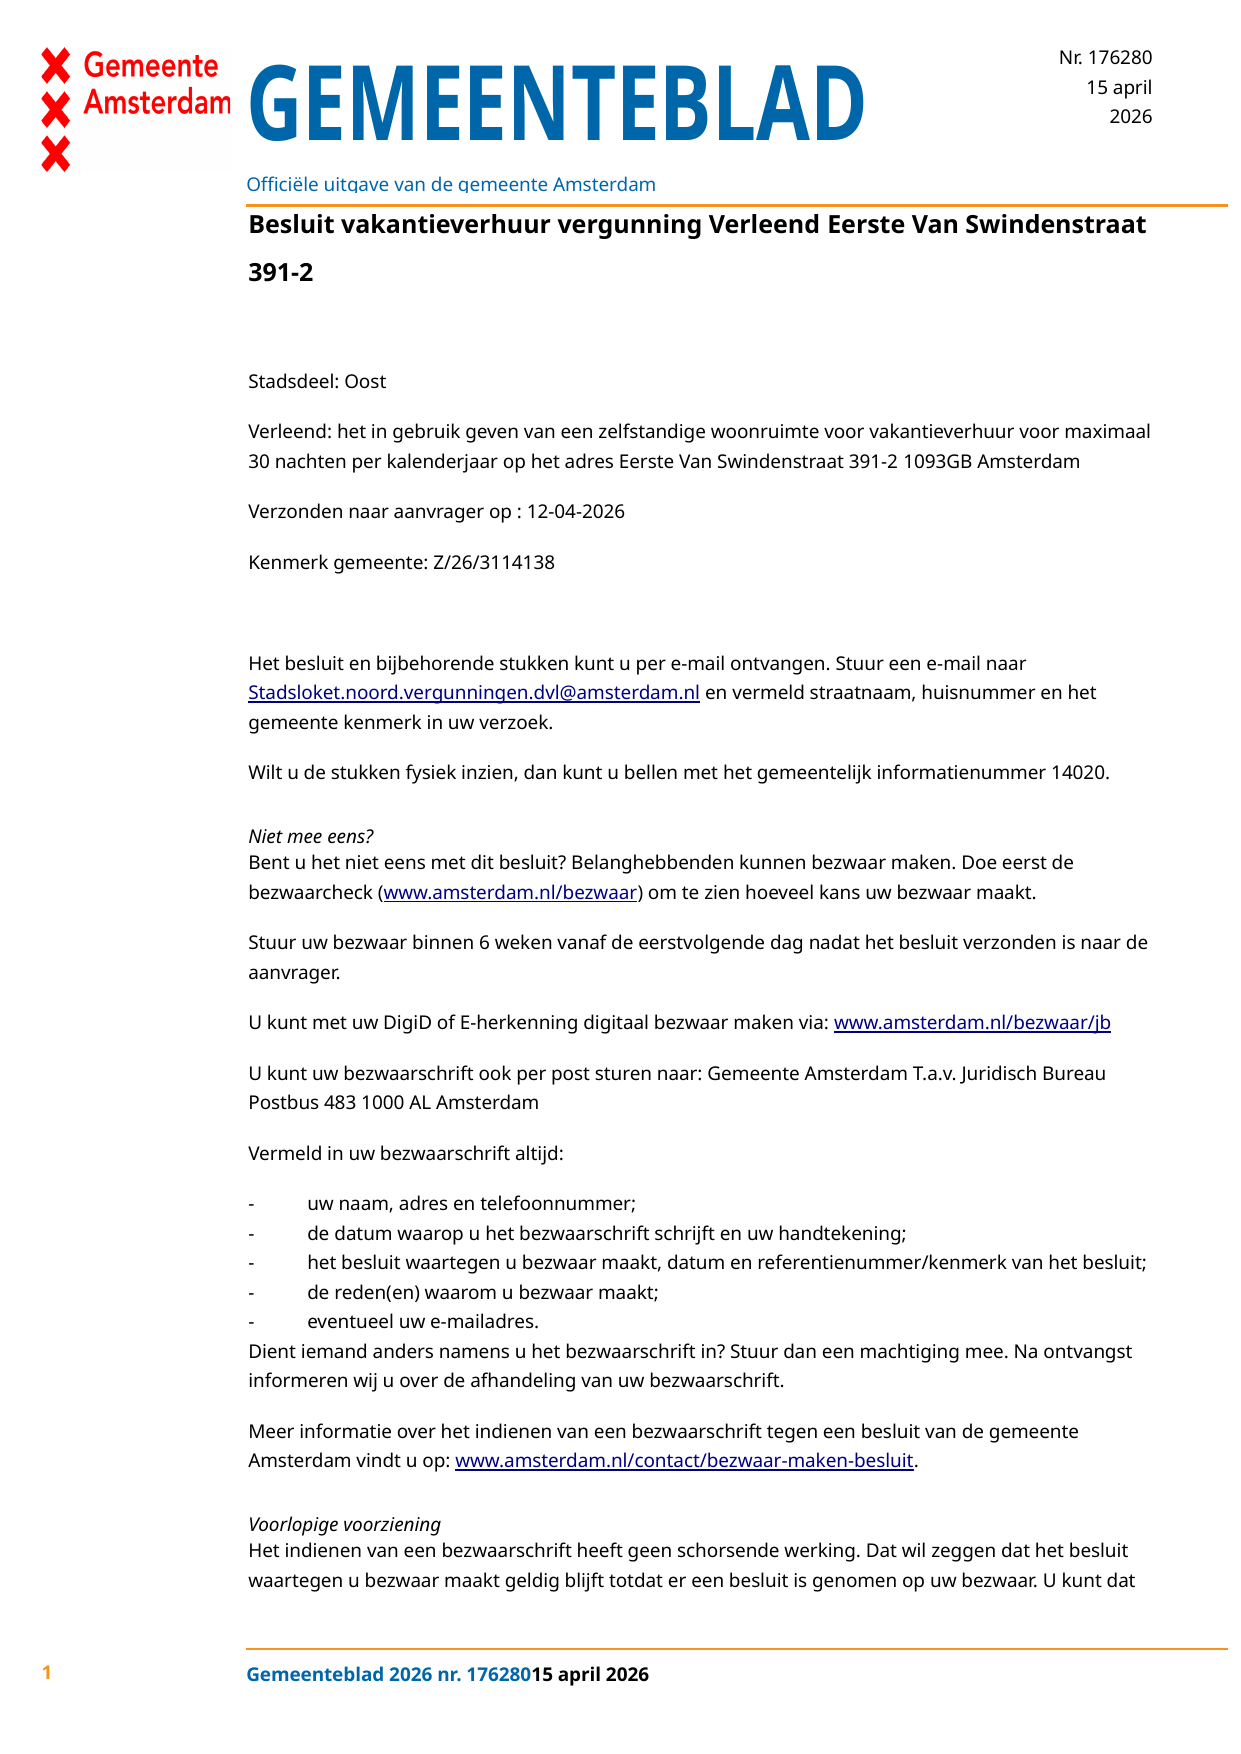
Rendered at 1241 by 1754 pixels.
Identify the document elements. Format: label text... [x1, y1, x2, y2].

text Verleend: het in gebruik geven van een zelfstandige woonruimte voor vakantieverhuur voor maximaal 30 nachten per kalenderjaar op het adres Eerste Van Swindenstraat 391-2 1093GB Amsterdam [248, 419, 1152, 474]
text Stadsdeel: Oost [248, 368, 1152, 394]
text Dient iemand anders namens u het bezwaarschrift in? Stuur dan een machtiging mee. Na ontvangst informeren wij u over de afhandeling van uw bezwaarschrift. [248, 1338, 1152, 1393]
text Bent u het niet eens met dit besluit? Belanghebbenden kunnen bezwaar maken. Doe eerst de bezwaarcheck (www.amsterdam.nl/bezwaar) om te zien hoeveel kans uw bezwaar maakt. [248, 849, 1152, 904]
picture [41, 47, 231, 172]
text Besluit vakantieverhuur vergunning Verleend Eerste Van Swindenstraat 391-2 [248, 207, 1152, 288]
text Het besluit en bijbehorende stukken kunt u per e-mail ontvangen. Stuur een e-mail naar Stadsloket.noord.vergunningen.dvl@amsterdam.nl en vermeld straatnaam, huisnummer en het gemeente kenmerk in uw verzoek. [248, 650, 1152, 735]
text Niet mee eens? [248, 823, 1152, 849]
text Meer informatie over het indienen van een bezwaarschrift tegen een besluit van de gemeente Amsterdam vindt u op: www.amsterdam.nl/contact/bezwaar-maken-besluit. [248, 1418, 1152, 1473]
text Verzonden naar aanvrager op : 12-04-2026 [248, 499, 1152, 524]
list de datum waarop u het bezwaarschrift schrijft en uw handtekening; [248, 1220, 1152, 1245]
text U kunt met uw DigiD of E-herkenning digitaal bezwaar maken via: www.amsterdam.nl/bezwaar/jb [248, 1009, 1152, 1035]
list de reden(en) waarom u bezwaar maakt; [248, 1279, 1152, 1304]
text Stuur uw bezwaar binnen 6 weken vanaf de eerstvolgende dag nadat het besluit verzonden is naar de aanvrager. [248, 929, 1152, 984]
list uw naam, adres en telefoonnummer; [248, 1190, 1152, 1216]
text Wilt u de stukken fysiek inzien, dan kunt u bellen met het gemeentelijk informatienummer 14020. [248, 759, 1152, 785]
list het besluit waartegen u bezwaar maakt, datum en referentienummer/kenmerk van het besluit; [248, 1249, 1152, 1275]
text Voorlopige voorziening [248, 1512, 1152, 1537]
list eventueel uw e-mailadres. [248, 1308, 1152, 1334]
text Het indienen van een bezwaarschrift heeft geen schorsende werking. Dat wil zeggen dat het besluit waartegen u bezwaar maakt geldig blijft totdat er een besluit is genomen op uw bezwaar. U kunt dat [248, 1537, 1152, 1593]
text Vermeld in uw bezwaarschrift altijd: [248, 1140, 1152, 1165]
text U kunt uw bezwaarschrift ook per post sturen naar: Gemeente Amsterdam T.a.v. Juridisch Bureau Postbus 483 1000 AL Amsterdam [248, 1060, 1152, 1115]
text Kenmerk gemeente: Z/26/3114138 [248, 549, 1152, 575]
